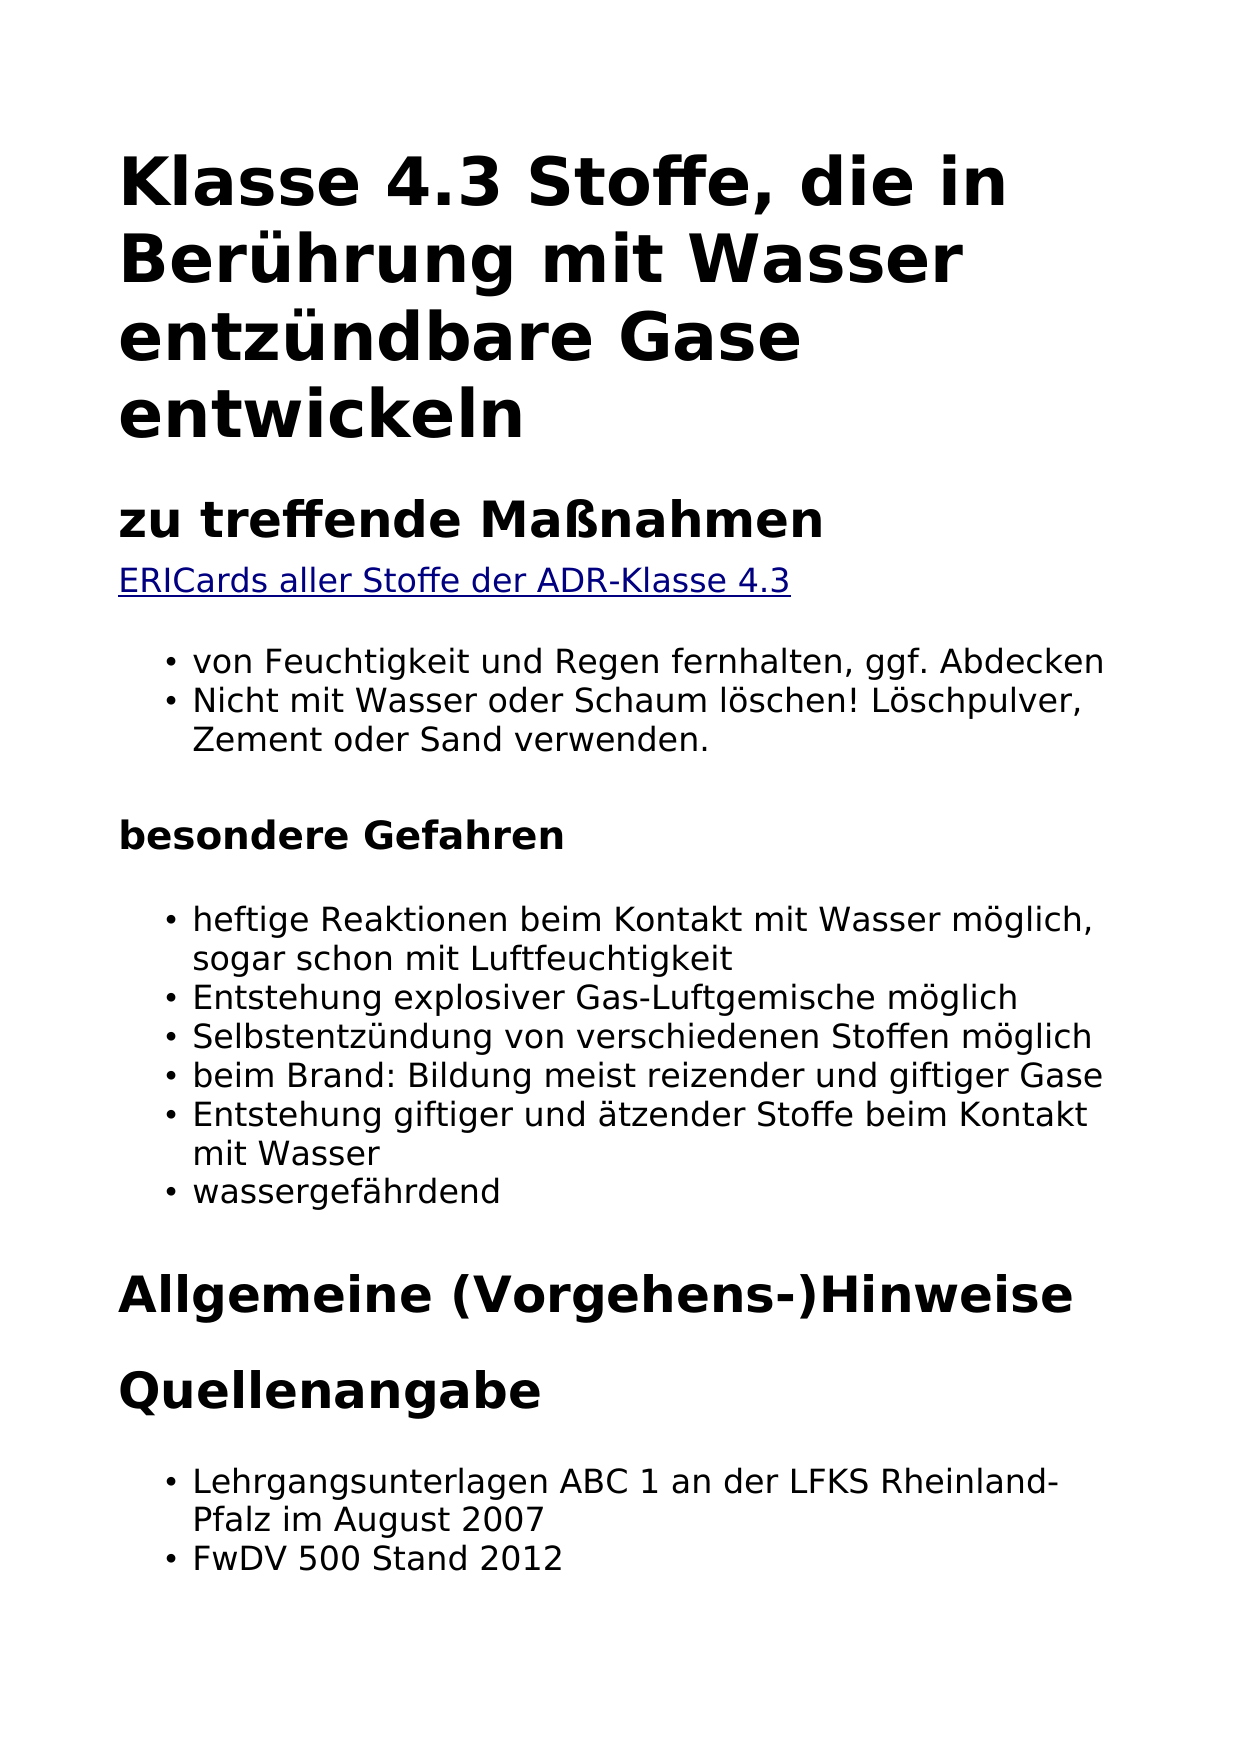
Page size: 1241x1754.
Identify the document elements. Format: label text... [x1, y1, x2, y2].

subtitle Quellenangabe [118, 1362, 1122, 1420]
list Entstehung explosiver Gas-Luftgemische möglich [177, 978, 1122, 1017]
list heftige Reaktionen beim Kontakt mit Wasser möglich, sogar schon mit Luftfeuchtigkeit [177, 901, 1122, 978]
list Entstehung giftiger und ätzender Stoffe beim Kontakt mit Wasser [177, 1095, 1122, 1173]
subtitle besondere Gefahren [118, 814, 1122, 859]
list von Feuchtigkeit und Regen fernhalten, ggf. Abdecken [177, 643, 1122, 681]
list Selbstentzündung von verschiedenen Stoffen möglich [177, 1017, 1122, 1056]
subtitle Allgemeine (Vorgehens-)Hinweise [118, 1266, 1122, 1324]
list wassergefährdend [177, 1173, 1122, 1212]
list FwDV 500 Stand 2012 [177, 1540, 1122, 1579]
list Lehrgangsunterlagen ABC 1 an der LFKS Rheinland-Pfalz im August 2007 [177, 1462, 1122, 1540]
subtitle zu treffende Maßnahmen [118, 491, 1122, 549]
subtitle Klasse 4.3 Stoffe, die in Berührung mit Wasser entzündbare Gase entwickeln [118, 143, 1122, 453]
text ERICards aller Stoffe der ADR-Klasse 4.3 [118, 562, 1122, 601]
list beim Brand: Bildung meist reizender und giftiger Gase [177, 1056, 1122, 1095]
list Nicht mit Wasser oder Schaum löschen! Löschpulver, Zement oder Sand verwenden. [177, 681, 1122, 759]
